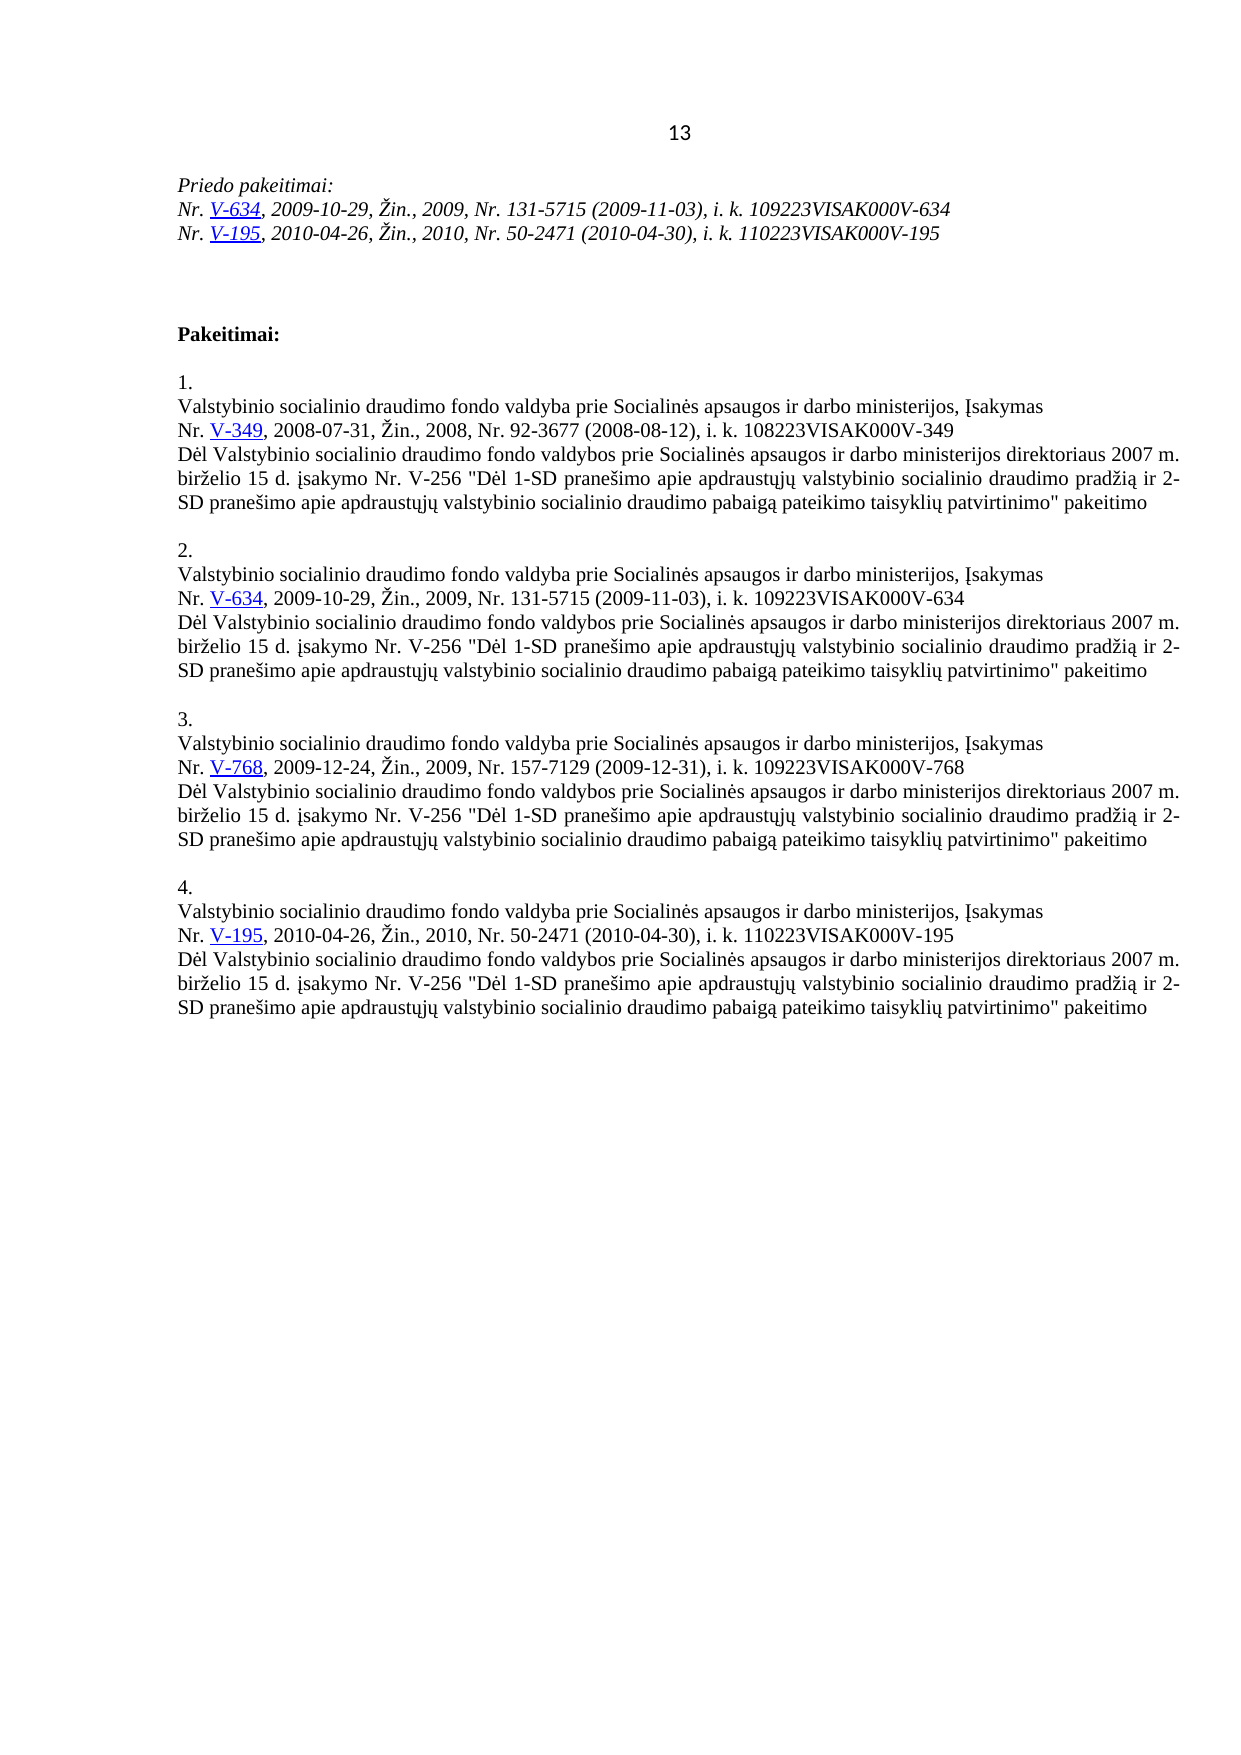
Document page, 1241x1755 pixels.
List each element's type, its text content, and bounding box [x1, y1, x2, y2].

text Valstybinio socialinio draudimo fondo valdyba prie Socialinės apsaugos ir darbo ministerijos, Įsakymas [177, 394, 1181, 418]
text 2. [177, 538, 1181, 562]
text Nr. V-349, 2008-07-31, Žin., 2008, Nr. 92-3677 (2008-08-12), i. k. 108223VISAK000V-349 [177, 418, 1181, 442]
text Valstybinio socialinio draudimo fondo valdyba prie Socialinės apsaugos ir darbo ministerijos, Įsakymas [177, 731, 1181, 755]
text 3. [177, 707, 1181, 731]
text Dėl Valstybinio socialinio draudimo fondo valdybos prie Socialinės apsaugos ir darbo ministerijos direktoriaus 2007 m. birželio 15 d. įsakymo Nr. V-256 "Dėl 1-SD pranešimo apie apdraustųjų valstybinio socialinio draudimo pradžią ir 2-SD pranešimo apie apdraustųjų valstybinio socialinio draudimo pabaigą pateikimo taisyklių patvirtinimo" pakeitimo [177, 779, 1181, 851]
text 1. [177, 370, 1181, 394]
text Pakeitimai: [177, 322, 1181, 346]
text Dėl Valstybinio socialinio draudimo fondo valdybos prie Socialinės apsaugos ir darbo ministerijos direktoriaus 2007 m. birželio 15 d. įsakymo Nr. V-256 "Dėl 1-SD pranešimo apie apdraustųjų valstybinio socialinio draudimo pradžią ir 2-SD pranešimo apie apdraustųjų valstybinio socialinio draudimo pabaigą pateikimo taisyklių patvirtinimo" pakeitimo [177, 947, 1181, 1019]
text Nr. V-195, 2010-04-26, Žin., 2010, Nr. 50-2471 (2010-04-30), i. k. 110223VISAK000V-195 [177, 221, 1181, 245]
text Valstybinio socialinio draudimo fondo valdyba prie Socialinės apsaugos ir darbo ministerijos, Įsakymas [177, 562, 1181, 586]
text Nr. V-634, 2009-10-29, Žin., 2009, Nr. 131-5715 (2009-11-03), i. k. 109223VISAK000V-634 [177, 586, 1181, 610]
text Dėl Valstybinio socialinio draudimo fondo valdybos prie Socialinės apsaugos ir darbo ministerijos direktoriaus 2007 m. birželio 15 d. įsakymo Nr. V-256 "Dėl 1-SD pranešimo apie apdraustųjų valstybinio socialinio draudimo pradžią ir 2-SD pranešimo apie apdraustųjų valstybinio socialinio draudimo pabaigą pateikimo taisyklių patvirtinimo" pakeitimo [177, 610, 1181, 682]
text 4. [177, 875, 1181, 899]
text Nr. V-634, 2009-10-29, Žin., 2009, Nr. 131-5715 (2009-11-03), i. k. 109223VISAK000V-634 [177, 197, 1181, 221]
text Valstybinio socialinio draudimo fondo valdyba prie Socialinės apsaugos ir darbo ministerijos, Įsakymas [177, 899, 1181, 923]
text Priedo pakeitimai: [177, 172, 1181, 197]
text Dėl Valstybinio socialinio draudimo fondo valdybos prie Socialinės apsaugos ir darbo ministerijos direktoriaus 2007 m. birželio 15 d. įsakymo Nr. V-256 "Dėl 1-SD pranešimo apie apdraustųjų valstybinio socialinio draudimo pradžią ir 2-SD pranešimo apie apdraustųjų valstybinio socialinio draudimo pabaigą pateikimo taisyklių patvirtinimo" pakeitimo [177, 442, 1181, 514]
text Nr. V-195, 2010-04-26, Žin., 2010, Nr. 50-2471 (2010-04-30), i. k. 110223VISAK000V-195 [177, 923, 1181, 947]
text Nr. V-768, 2009-12-24, Žin., 2009, Nr. 157-7129 (2009-12-31), i. k. 109223VISAK000V-768 [177, 755, 1181, 779]
